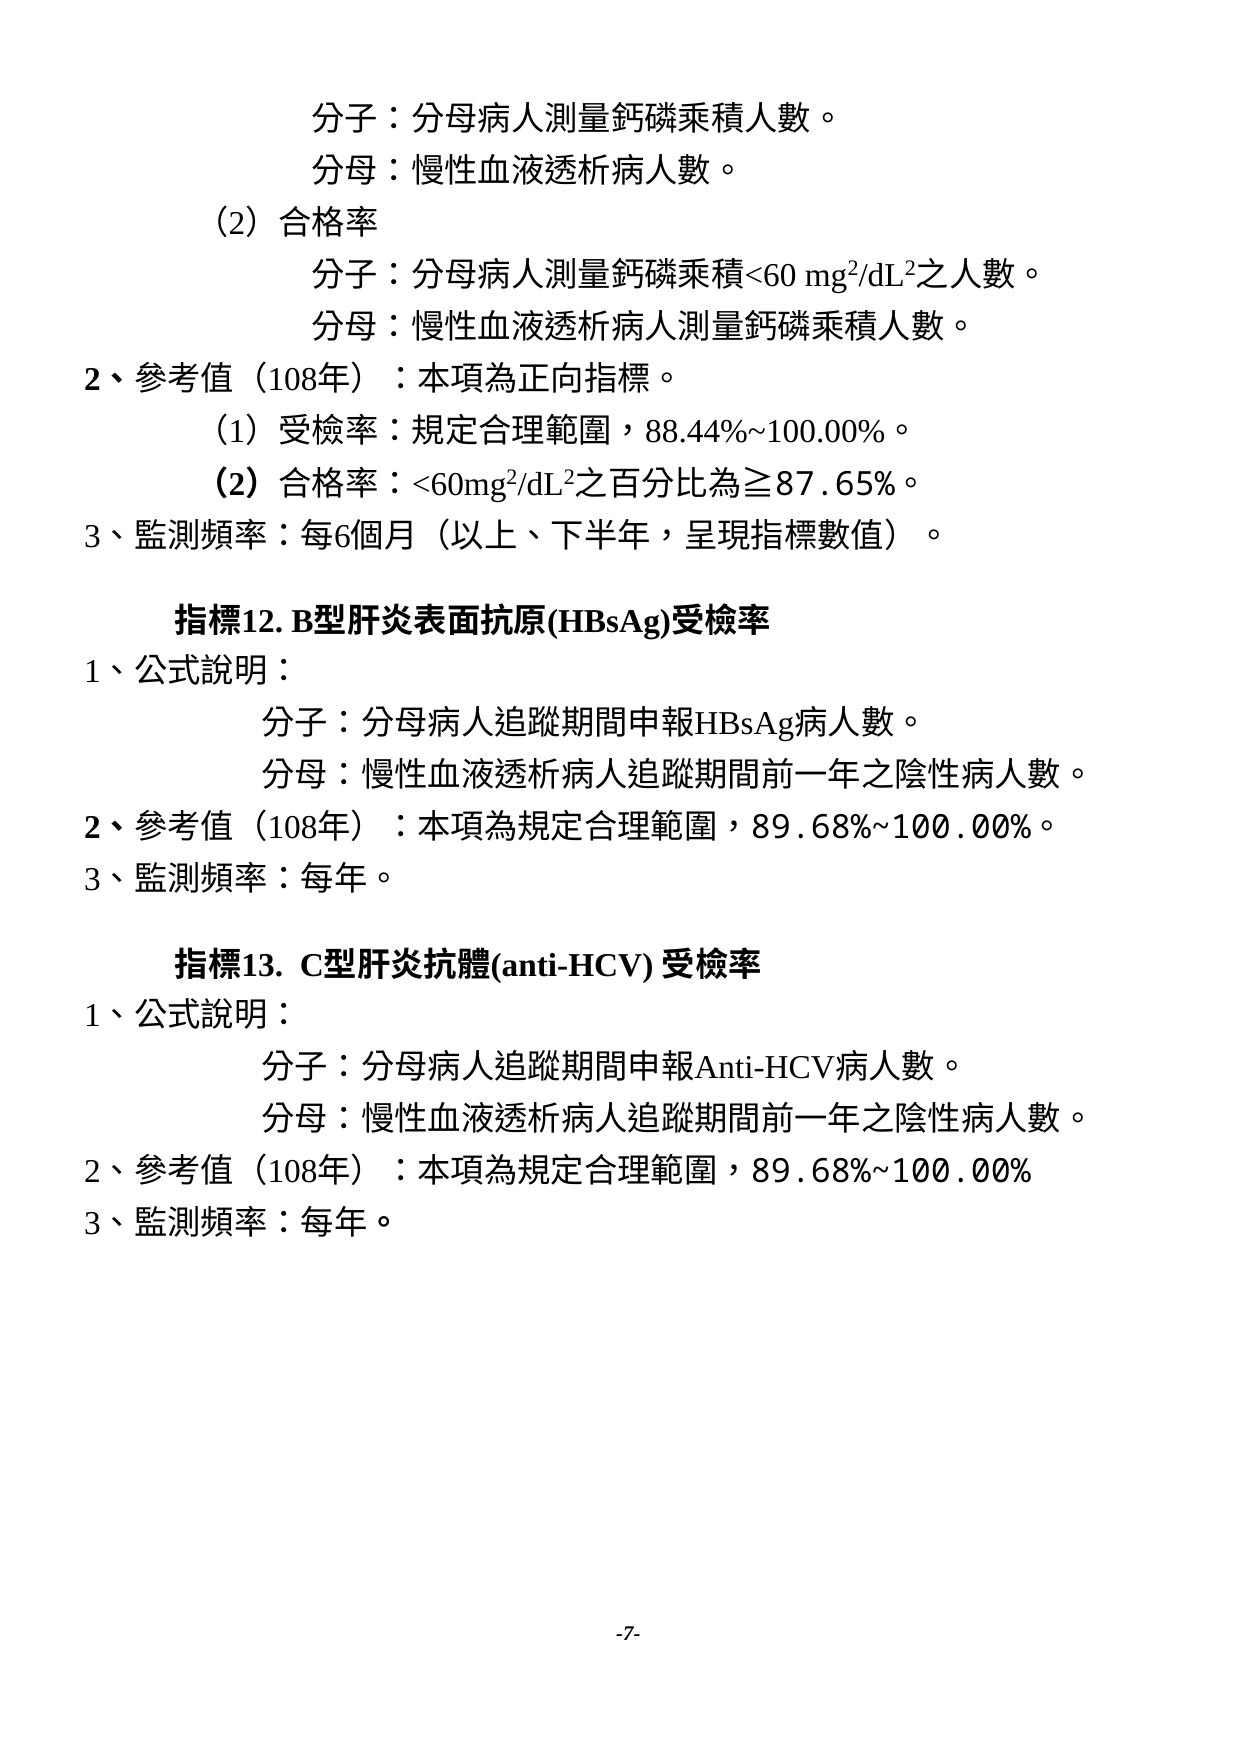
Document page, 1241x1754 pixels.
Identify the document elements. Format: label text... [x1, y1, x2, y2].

list 參考值（108年）：本項為規定合理範圍，89.68%~100.00%。 [84, 797, 1122, 849]
text 分子：分母病人追蹤期間申報HBsAg病人數。 [261, 693, 1122, 745]
list 參考值（108年）：本項為規定合理範圍，89.68%~100.00% [84, 1141, 1122, 1193]
list 合格率 [195, 193, 1122, 245]
list 公式說明： [84, 641, 1122, 693]
list 監測頻率：每年。 [84, 1193, 1122, 1245]
text 分母：慢性血液透析病人數。 [311, 141, 1122, 193]
list 參考值（108年）：本項為正向指標。 [84, 349, 1122, 401]
list 公式說明： [84, 984, 1122, 1037]
list 受檢率：規定合理範圍，88.44%~100.00%。 [195, 401, 1122, 453]
text 分母：慢性血液透析病人測量鈣磷乘積人數。 [311, 297, 1122, 349]
list 監測頻率：每年。 [84, 849, 1122, 901]
text 分子：分母病人測量鈣磷乘積<60 mg2/dL2之人數。 [311, 245, 1122, 297]
text 指標12. B型肝炎表面抗原(HBsAg)受檢率 [136, 599, 1122, 641]
text 分母：慢性血液透析病人追蹤期間前一年之陰性病人數。 [261, 745, 1122, 797]
list 合格率：<60mg2/dL2之百分比為≧87.65%。 [195, 453, 1122, 505]
text 分子：分母病人追蹤期間申報Anti-HCV病人數。 [261, 1037, 1122, 1089]
text 分母：慢性血液透析病人追蹤期間前一年之陰性病人數。 [261, 1089, 1122, 1141]
text 指標13. C型肝炎抗體(anti-HCV) 受檢率 [136, 943, 1122, 984]
list 監測頻率：每6個月（以上、下半年，呈現指標數值）。 [84, 505, 1122, 557]
text 分子：分母病人測量鈣磷乘積人數。 [311, 89, 1122, 141]
